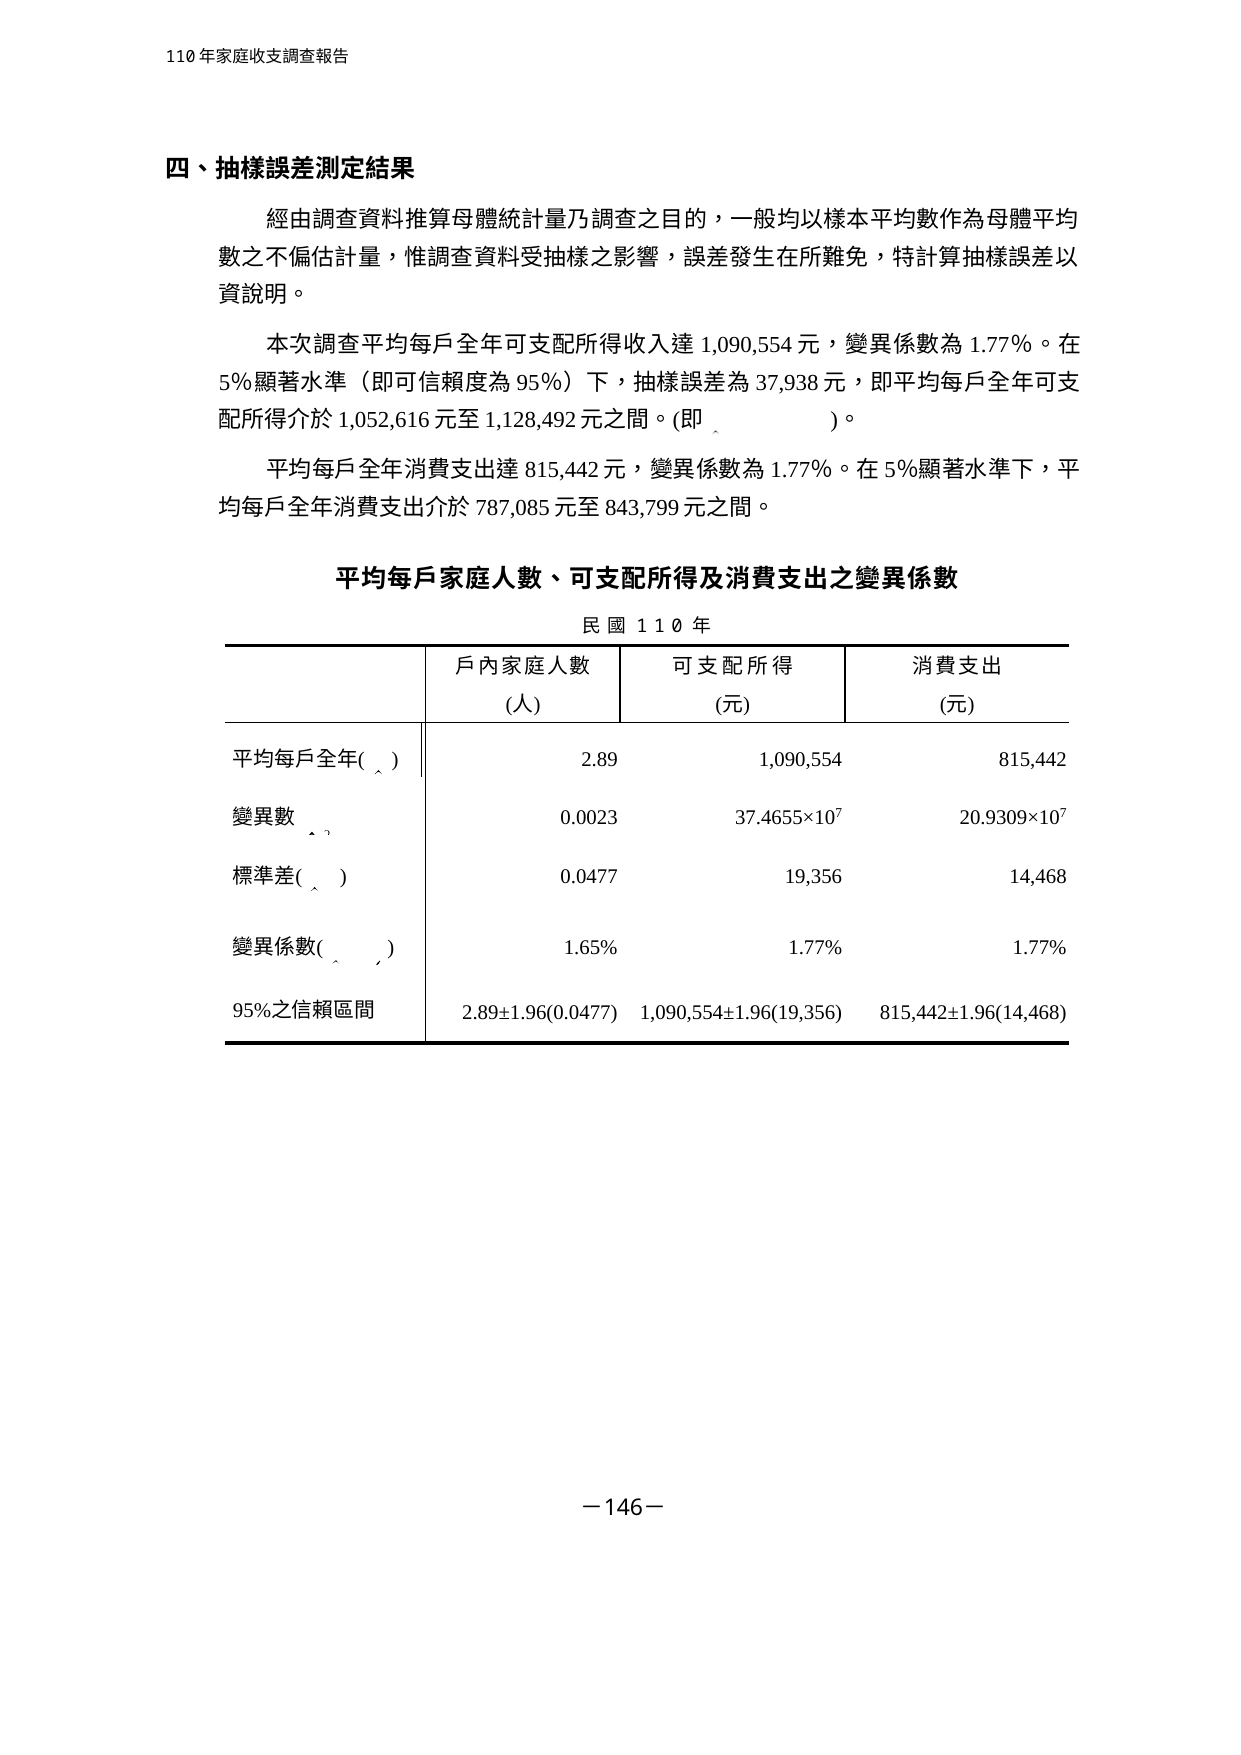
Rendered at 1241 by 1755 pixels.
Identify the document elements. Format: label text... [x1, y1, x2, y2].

table_cell 變異係數() [225, 911, 425, 970]
table_cell 2.89 [426, 723, 620, 781]
text 本次調查平均每戶全年可支配所得收入達1,090,554元，變異係數為1.77％。在5％顯著水準（即可信賴度為95％）下，抽樣誤差為37,938元，即平均每戶全年可支配所得介於1,052,616元至1,128,492元之間。(即)。 [218, 323, 1081, 435]
text 平均每戶全年消費支出達815,442元，變異係數為1.77％。在5％顯著水準下，平均每戶全年消費支出介於787,085元至843,799元之間。 [218, 448, 1081, 523]
table_cell [845, 1029, 1069, 1041]
table_cell 815,442 [845, 723, 1069, 781]
table_cell 1,090,554±1.96(19,356) [620, 970, 845, 1029]
table_cell 消費支出 (元) [846, 647, 1069, 722]
text 經由調查資料推算母體統計量乃調查之目的，一般均以樣本平均數作為母體平均數之不偏估計量，惟調查資料受抽樣之影響，誤差發生在所難免，特計算抽樣誤差以資說明。 [218, 198, 1081, 310]
table_cell 815,442±1.96(14,468) [845, 970, 1069, 1029]
table_cell 2.89±1.96(0.0477) [426, 970, 620, 1029]
table_cell 1.77% [845, 911, 1069, 970]
table_cell 可支配所得 (元) [621, 647, 844, 722]
table_cell 14,468 [845, 840, 1069, 911]
table_cell 95%之信賴區間 [225, 970, 425, 1029]
table_cell 標準差() [225, 840, 425, 911]
table_cell [426, 1029, 620, 1041]
table_header 平均每戶家庭人數、可支配所得及消費支出之變異係數 [225, 548, 1069, 610]
table_cell 37.4655×107 [620, 781, 845, 840]
table_cell 0.0477 [426, 840, 620, 911]
table_cell 20.9309×107 [845, 781, 1069, 840]
table_cell 1,090,554 [620, 723, 845, 781]
table_cell [225, 1029, 425, 1041]
table_cell 19,356 [620, 840, 845, 911]
table_cell 戶內家庭人數 (人) [426, 647, 619, 722]
table_cell 1.77% [620, 911, 845, 970]
table_cell 變異數 [225, 781, 425, 840]
table_cell 0.0023 [426, 781, 620, 840]
table_cell [620, 1029, 845, 1041]
text 四、抽樣誤差測定結果 [165, 148, 1081, 185]
table_cell 民國110年 [225, 610, 1069, 644]
table_cell [225, 647, 425, 722]
table_cell 1.65% [426, 911, 620, 970]
table_cell 平均每戶全年() [225, 723, 425, 781]
